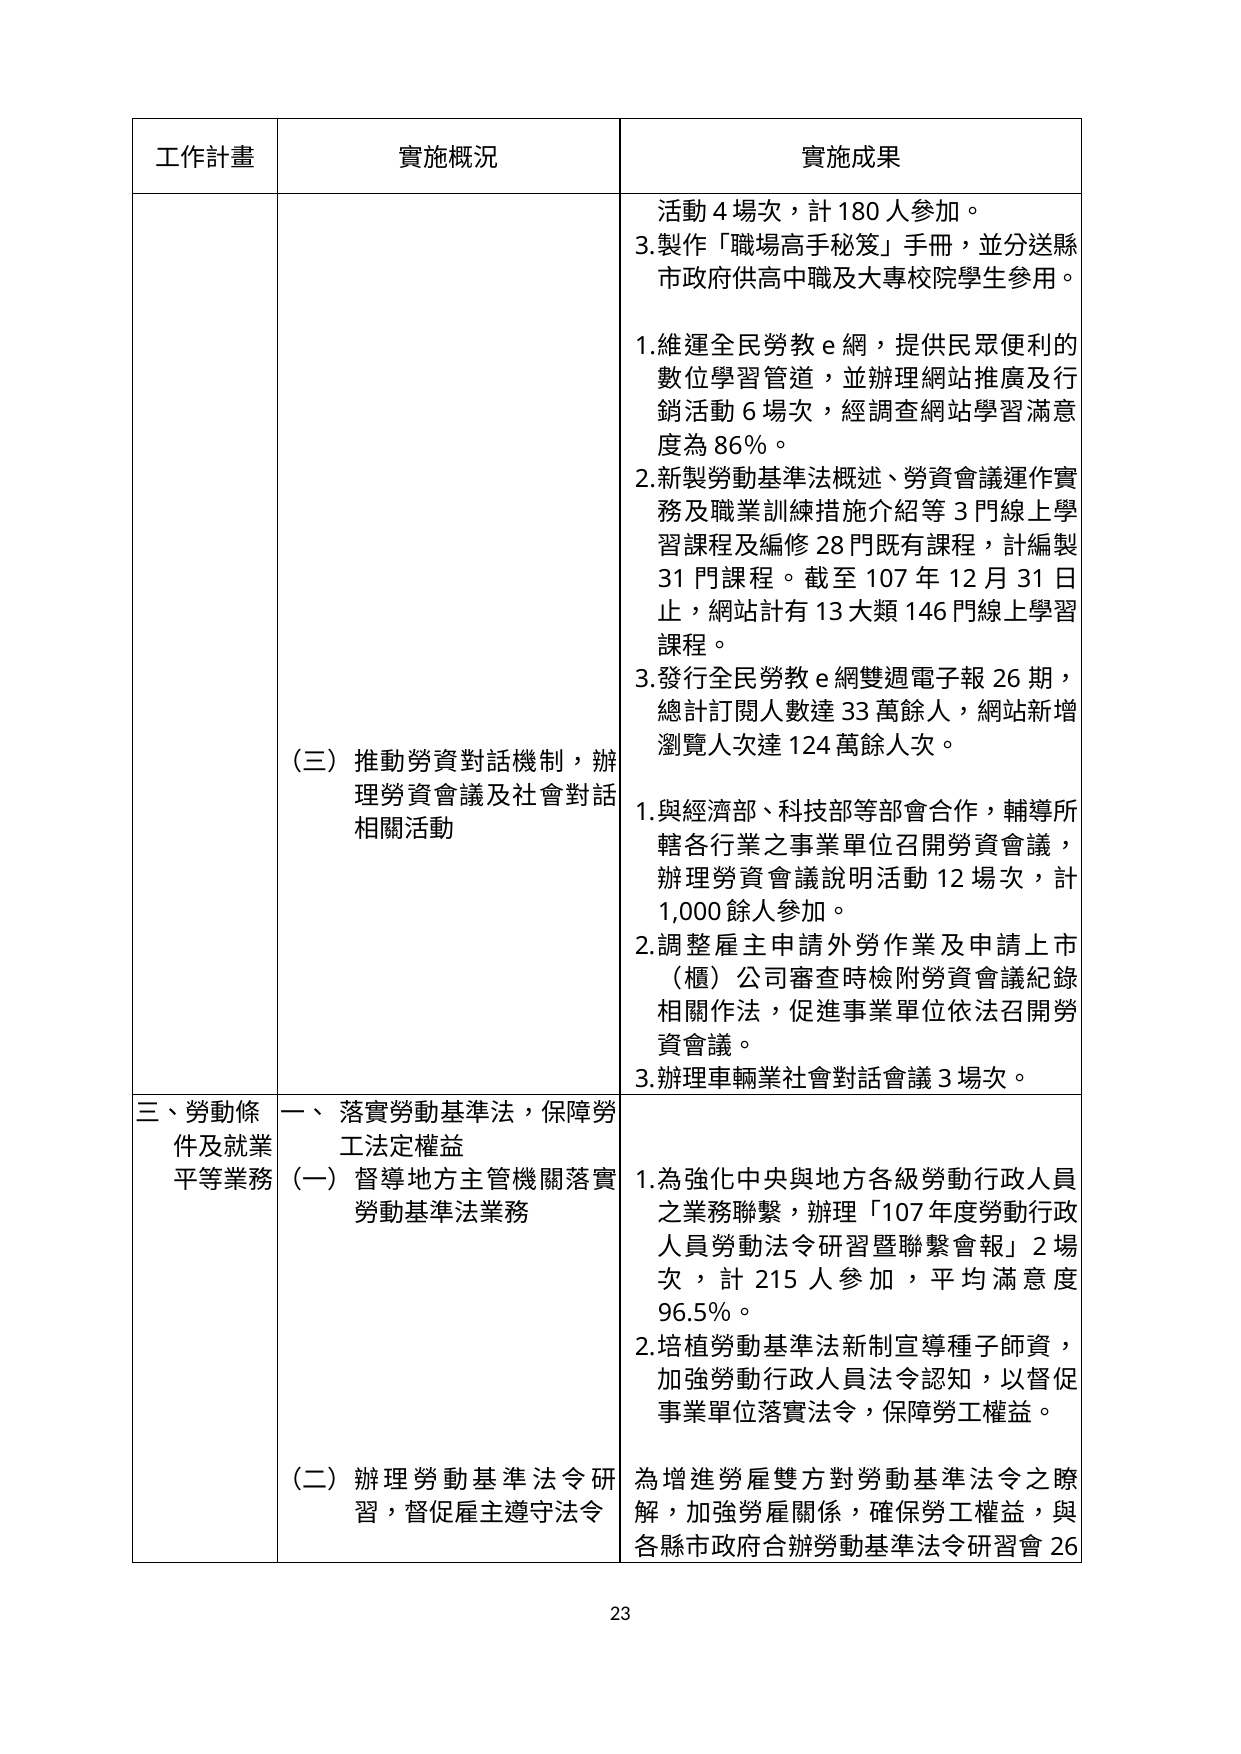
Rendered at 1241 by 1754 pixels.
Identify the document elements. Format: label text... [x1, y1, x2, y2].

table_cell 為強化中央與地方各級勞動行政人員之業務聯繫，辦理「107年度勞動行政人員勞動法令研習暨聯繫會報」2場次，計215人參加，平均滿意度96.5％。 培植勞動基準法新制宣導種子師資，加強勞動行政人員法令認知，以督促事業單位落實法令，保障勞工權益。 為增進勞雇雙方對勞動基準法令之瞭解，加強勞雇關係，確保勞工權益，與各縣市政府合辦勞動基準法令研習會26場次，計3,006人參加，平均滿意度達94.1％。 107年1月29日、6月14日及12月24日分別召開勞動基準諮詢會第15、16、17次會議。 107年2月7日邀集專家學者、有關單位，召開研商「勞動基準法刑罰化且大幅提高行政罰鍰」會議。 107年5月25日邀集衛生福利部等有關單位，召開研商「受僱醫師納入勞動基準法適用之相關法制」會議。 107年8月2日召開研議修正「違反勞動基準法裁處罰鍰共通性原則」相關議題會議。 107年9月13日召開「家事勞工勞動契約應約定及不得約定事項（草案）」研商會議。 107年9月19日召開「部分時間工作勞工權益保障」研商會議。 辦理民眾陳情及申訴案件計10,355件，協助民眾解決勞動法令疑義。 107年8月16日召開基本工資審議委員會第33次會議，邀請勞、資、學、政四方委員共同與會討論，決議：自108年1月1日起，每月基本工資調整至新臺幣23,100元，調升1,100元，調幅5％；每小時基本工資調整至新臺幣150元，調升10元，調幅7.14％。全案業經行政院核定，本部並已於107年9月5日公告。 召開基本工資工作小組會議3次，詳加研究基本工資相關事宜，並持續掌握當前經濟情勢。 召開研商最低工資法制座談會3場次。 107年6月12日召開強化青年打工族之薪資保障研商會議。 107年5月18日訪視本部勞工保險局辦理積欠工資墊償業務之執行情形。 107年6月26日及11月26日分別召開第86、87次積欠工資墊償基金管理委員會。 107年8月3日召開「兒童權利公約首次國家報告國際審查結論性意見－勞動部後續行動回應表（點次89）審查會議」。 107年8月27日完成「我國產假制度實況調查分析」期末審查報告。 107年9月26日召開研商勞動基準法第59條雇主職業災害補償相關疑義會議。 辦理業務研討會、座談會5場次。 107年1月31日修正公布勞動基準法部分條文， 2月27日修正發布勞動基準法施行細則部分條文，同步自3月1日施行。 107年2月27日公告得適用勞動基準法第34條及第36條例外情形之行業或狀況，並自3月1日施行。後於8月6日公告修正得適用勞動基準法第36條例外情形之行業。 已於本部網站建置「加班輪班間隔及例假線上備查系統」，供事業單位線上填報「加班彈性調整」、「輪班換班間距例外調整」及「例假例外調整」，並於107年3月1日上路。 107年2月27日公告廢止「總統辦公室工友與總統府副總統辦公室工友及總統府秘書長辦公室工友」適用勞動基準法第84條之1規定。 107年2月27日公告指定「攝影業中婚紗攝影業及結婚攝影業」及「大眾捷運系統運輸業」為勞動基準法第30條第3項之行業。 召開性別工作平等會8次，計完成35件審議案。 辦理「職場平權暨性騷擾防治研習會」33場次，計3,029人參加。 107年11月28日至29日辦理「職場平權種子師資培訓研習會」，計64人參加。 完成編輯印製「育嬰留職停薪期滿復職協助措施」20,000份摺頁。 提供育嬰留職停薪期滿願意接受服務訊息之受僱者後續關懷協助手機簡訊計25,495則。 [621, 1095, 1081, 1562]
table_header 實施成果 [621, 119, 1081, 193]
table_header 工作計畫 [133, 119, 277, 193]
table_cell 辦理部長訪視工會團體83場次，計訪視141家工會團體。 辦理勞工行政主管機關聯繫會報1場次。 辦理「推動工會組織發展之方向」工作坊及召開「工會法暨附屬法規修法會議」5場次，計100人參加。 輔導成立企（產）業工會及補助新成立之企（產）業工會勞工教育訓練，計補助16家工會。 補助工會會所修繕費用，計補助8家工會。 辦理女性工會幹部培育訓練營1場次，計53人參加。 補助工會團體辦理工會教育訓練176場次，計9,501人參加。 補助各縣市總工會理事長常務監事暨總幹事會務聯繫研討會，計補助2家工會，辦理2場次。 辦理青年工會幹部培訓班1場次，計53人參加。 召開全國模範勞工選拔評審委員會。 辦理全國模範勞工表揚獎座製作。 辦理慶祝五一勞動節暨全國模範勞工表揚活動，並安排全國模範勞工晉見總統。 辦理全國模範勞工國外參訪活動，計40人參加。 補助工會辦理五一勞動節暨模範勞工表揚大會，計補助11家工會，辦理11場次。 辦理集體協商人才培訓活動1場次，計79人參加。 辦理團體協約入廠輔導活動23場次，其中受輔導團體協商之工會及事業單位，計17家進入團體協約協商程序或締結團體協約。 辦理誠信協商及團體協約經驗分享座談會5場次（事業單位2場次及工會3場次），計78家工會及70家事業單位參加。 辦理團體協約簽訂單位表揚典禮，表揚52組勞資雙方代表，計175人參加。 辦理建立團結權及團體協商概念活動5場次，計360人參加。 辦理勞動契約之挑戰與因應學術研討會2場次，計240人參加。 辦理勞動法學術研討會1場次，計90人參加。 辦理勞動契約法規與實務解析活動5場次，計349人參加。 辦理派遣業者勞工法令說明及座談會活動3場次，其中北區、南區及公部門各1場次，計120人參加。 辦理派遣勞工轉正職經驗分享座談會1場次，計50人參加。 辦理派遣勞工保護法制工作坊3場次，計87人參加。 107年12月5日修正發布「主管機關執行大量解僱勞工保護法注意事項」，明確業務執行程序及應注意事項。 辦理勞資爭議處理及大量解僱勞工保護法制相關會議11場次。 辦理勞資爭議調解業務訪視及座談會7場次，計60人參加。 辦理警政人員勞資爭議處理法宣導會1場次，計380人參加。 補助民間團體辦理勞資爭議調解及仲裁研習活動9場次。 辦理輔導事業單位建構企業內勞資雙贏夥伴關係機制活動25場次，計340人參加。 辦理勞資爭議調解人訓練1場次及調解人執行調解業務研習活動9場次，分別計44人及405人參加，並製發調解人認證證書及簽證手冊，計38人。 辦理勞動訴訟程序特別法研習活動3場次，計229人參加。 辦理勞資爭議資深調解人感謝茶會1場次，計表揚44人。 召開審理一方申請交付仲裁案件相關會議3場次。 函送「合意仲裁程序教學短片」及勞資爭議仲裁程序宣導摺頁予地方政府及民間團體，並請該等單位廣為宣導，以提升勞資雙方對於合意仲裁之認識。 辦理勞工行政主管機關處理勞資爭議及大量解僱業務承辦人員研習暨聯繫會議活動1場次，計 42人參加。 辦理民用航空運輸事業罷工預告制度之可行性研討工作坊1場次，計35人參加。 107年8月21日修正發布「勞資爭議法律及生活費用扶助辦法」部分條文，擴大民事訴訟裁判費扶助範圍，並切合就業服務實務調整申請文件內容。 辦理「106年度勞工訴訟扶助專案滿意度意見調查」，整體滿意度達92％。 委託民間團體辦理法律扶助及法律諮詢，計受理2,848件，核定扶助2,081件，且訴訟結果7成以上有利於勞工。 補助勞工訴訟期間必要生活費用，計補助109人次。 107年6月20日修正發布「不當勞動行為裁決委員會審理給付報酬標準」部分條文，調整主任委員兼職費。 107年9月18日訂定發布「勞動部補助工會出席不當勞動行為裁決會議交通費實施要點」，透過補助工會代表出席裁決委員會議交通費用，降低工會經濟負擔，提升使用裁決制度之意願。 107年12月27日修正發布「不當勞動行為裁決委員會分案及審理案件要點」，調整部分規定，列入不當勞動行為裁決辦法，完備裁決法制。 辦理穩定勞資關係－預防不當勞動行為集中訓練活動2場次，計70人參加。 本部不當勞動行為裁決委員會審理不當勞動行為裁決案件計77件。 編印105年度裁決案例彙編。 辦理「不當勞動行為裁決制度研討會」1場次，計60人參加。 辦理檢視國民教育階段教科書諮詢會議及勞動教育法制化諮詢會議2場次。 與教育部合作辦理勞動權益師資培訓活動4場次，計180人參加。 製作「職場高手秘笈」手冊，並分送縣市政府供高中職及大專校院學生參用。 維運全民勞教e網，提供民眾便利的數位學習管道，並辦理網站推廣及行銷活動6場次，經調查網站學習滿意度為86％。 新製勞動基準法概述、勞資會議運作實務及職業訓練措施介紹等3門線上學習課程及編修28門既有課程，計編製31門課程。截至107年12月31日止，網站計有13大類146門線上學習課程。 發行全民勞教e網雙週電子報 26 期，總計訂閱人數達33萬餘人，網站新增瀏覽人次達124萬餘人次。 與經濟部、科技部等部會合作，輔導所轄各行業之事業單位召開勞資會議，辦理勞資會議說明活動12場次，計1,000餘人參加。 調整雇主申請外勞作業及申請上市（櫃）公司審查時檢附勞資會議紀錄相關作法，促進事業單位依法召開勞資會議。 辦理車輛業社會對話會議3場次。 [621, 194, 1081, 1094]
table_cell 三、勞動條件及就業平等業務 [133, 1095, 277, 1562]
table_cell 促進工會組織自由化 健全工會法制，辦理工會法令座談會、各級政府勞資關係業務人員聯繫會報及工會訪視作業 輔導成立企(產)業工會、補助新成立之企（產）業工會勞工教育訓練及補助工會會所修繕費用 辦理工會幹部、會務人員之培育暨專業知能訓練及補助工會辦理教育訓練 辦理全國模範勞工選拔暨表揚等各系列活動及補助全國性工會辦理五一勞動節表揚大會 強化團體協約，推動派遣勞工保護法制 營造有利協商環境，推動勞資雙方簽訂團體協約，培育集體協商人才 明確重要勞動契約權利義務規範，加強與勞雇團體說明勞動契約法制 推動派遣勞工保護法制，健全勞動權益 建立迅速有效勞資爭議處理機制 強化勞資爭議制度之效能及落實大量解僱勞工保護法制度之功能，運用民間團體資源，推動勞資爭議調解及仲裁業務 推廣勞資自主解決爭議能力，強化企業勞資關係之穩定 辦理勞資爭議調解及仲裁訓練，提升勞資爭議調處人員專業知能 辦理交付仲裁業務 強化重大勞資爭議處理機制，有效解決勞資爭議 運作及管理勞工權益基金，強化勞工訴訟扶助效能 健全不當勞動行為裁決機制 落實不當勞動行為裁決機制，研議檢討不當勞動行為裁決機制相關法制 改善及穩定勞動關係發展，預防不當勞動行為發生 推動不當勞動行為裁決機制，辦理裁決案件 推行勞動教育，強化勞資對話 提升國民勞動意識，以多元管道推廣勞動教育 編製勞動教育e化教材，推動勞動教育網路學習 推動勞資對話機制，辦理勞資會議及社會對話相關活動 [278, 194, 619, 1094]
table_cell 落實勞動基準法，保障勞工法定權益 督導地方主管機關落實勞動基準法業務 辦理勞動基準法令研習，督促雇主遵守法令 檢討研修勞動基準法規，健全勞動基準法制 即時處理民眾陳情及申訴案件 推動合理工資制度，檢討母性保護規定 賡續辦理基本工資審議作業，適時調整基本工資 推動基本工資工作小組，加強社經情勢分析，研議最低工資法制 辦理積欠工資墊償基金管理作業；落實積欠工資墊償制度 研析各國產假規定、檢討女性夜間工作相關規定，建構友善工作環境 健全合理工時制度，檢討工時相關規定 檢討現行工時制度，以維勞動權益 健全特定工作者之合理工時規範，確保特定工作者勞動權益 促進職場平權，落實就業平等 召開性別工作平等會，審議、諮詢及促進性別工作平等 辦理就業平等相關研習活動，促進職場就業平等 推動育嬰留職停薪受僱者返回職場之協助措施，建構友善職場 [278, 1095, 619, 1562]
table_header 實施概況 [278, 119, 619, 193]
table_cell [133, 194, 277, 1094]
